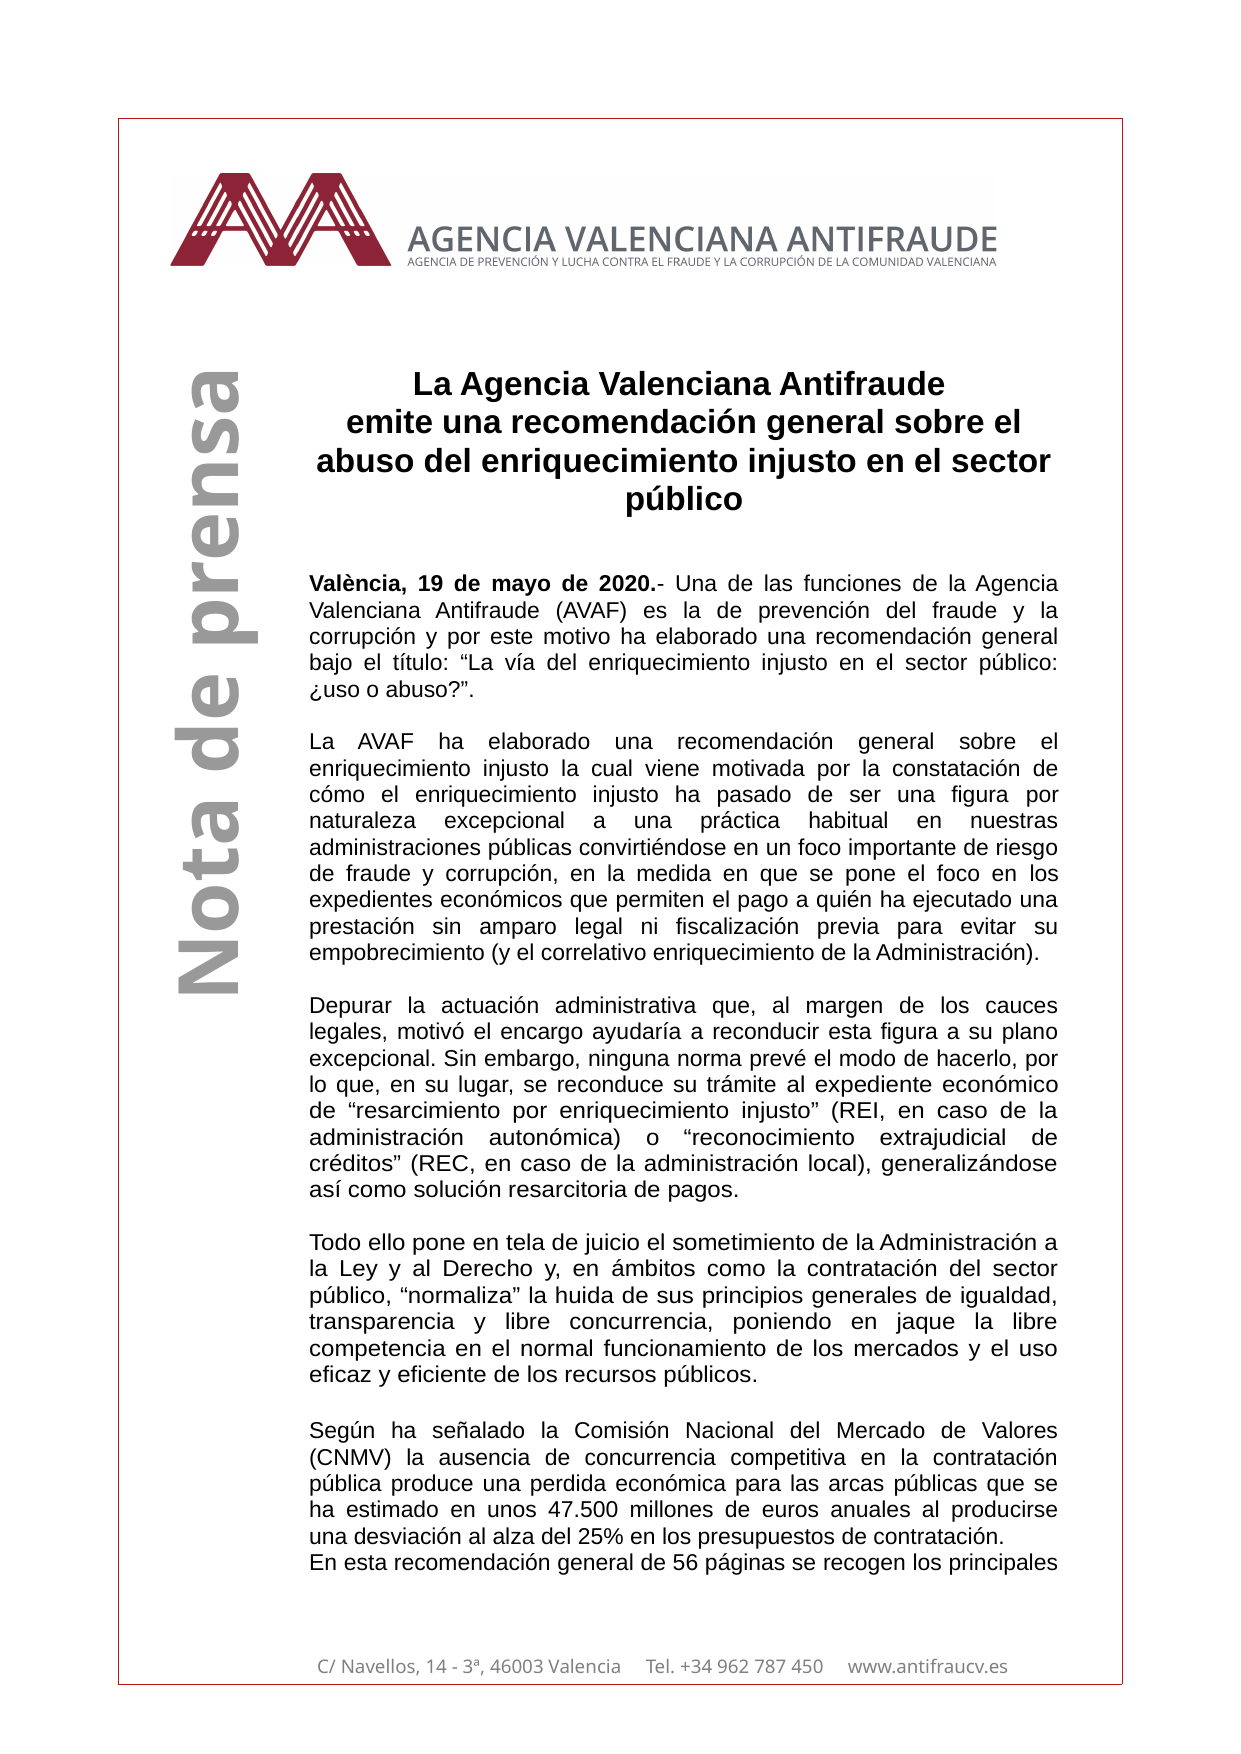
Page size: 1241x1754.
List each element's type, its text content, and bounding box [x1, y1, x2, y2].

table_header Nota de prensa [143, 317, 303, 1581]
table_header La Agencia Valenciana Antifraude emite una recomendación general sobre el abuso del enriquecimiento injusto en el sector público València, 19 de mayo de 2020.- Una de las funciones de la Agencia Valenciana Antifraude (AVAF) es la de prevención del fraude y la corrupción y por este motivo ha elaborado una recomendación general bajo el título: “La vía del enriquecimiento injusto en el sector público: ¿uso o abuso?”. La AVAF ha elaborado una recomendación general sobre el enriquecimiento injusto la cual viene motivada por la constatación de cómo el enriquecimiento injusto ha pasado de ser una figura por naturaleza excepcional a una práctica habitual en nuestras administraciones públicas convirtiéndose en un foco importante de riesgo de fraude y corrupción, en la medida en que se pone el foco en los expedientes económicos que permiten el pago a quién ha ejecutado una prestación sin amparo legal ni fiscalización previa para evitar su empobrecimiento (y el correlativo enriquecimiento de la Administración). Depurar la actuación administrativa que, al margen de los cauces legales, motivó el encargo ayudaría a reconducir esta figura a su plano excepcional. Sin embargo, ninguna norma prevé el modo de hacerlo, por lo que, en su lugar, se reconduce su trámite al expediente económico de “resarcimiento por enriquecimiento injusto” (REI, en caso de la administración autonómica) o “reconocimiento extrajudicial de créditos” (REC, en caso de la administración local), generalizándose así como solución resarcitoria de pagos. Todo ello pone en tela de juicio el sometimiento de la Administración a la Ley y al Derecho y, en ámbitos como la contratación del sector público, “normaliza” la huida de sus principios generales de igualdad, transparencia y libre concurrencia, poniendo en jaque la libre competencia en el normal funcionamiento de los mercados y el uso eficaz y eficiente de los recursos públicos. Según ha señalado la Comisión Nacional del Mercado de Valores (CNMV) la ausencia de concurrencia competitiva en la contratación pública produce una perdida económica para las arcas públicas que se ha estimado en unos 47.500 millones de euros anuales al producirse una desviación al alza del 25% en los presupuestos de contratación. En esta recomendación general de 56 páginas se recogen los principales [303, 317, 1064, 1581]
picture [170, 173, 997, 266]
